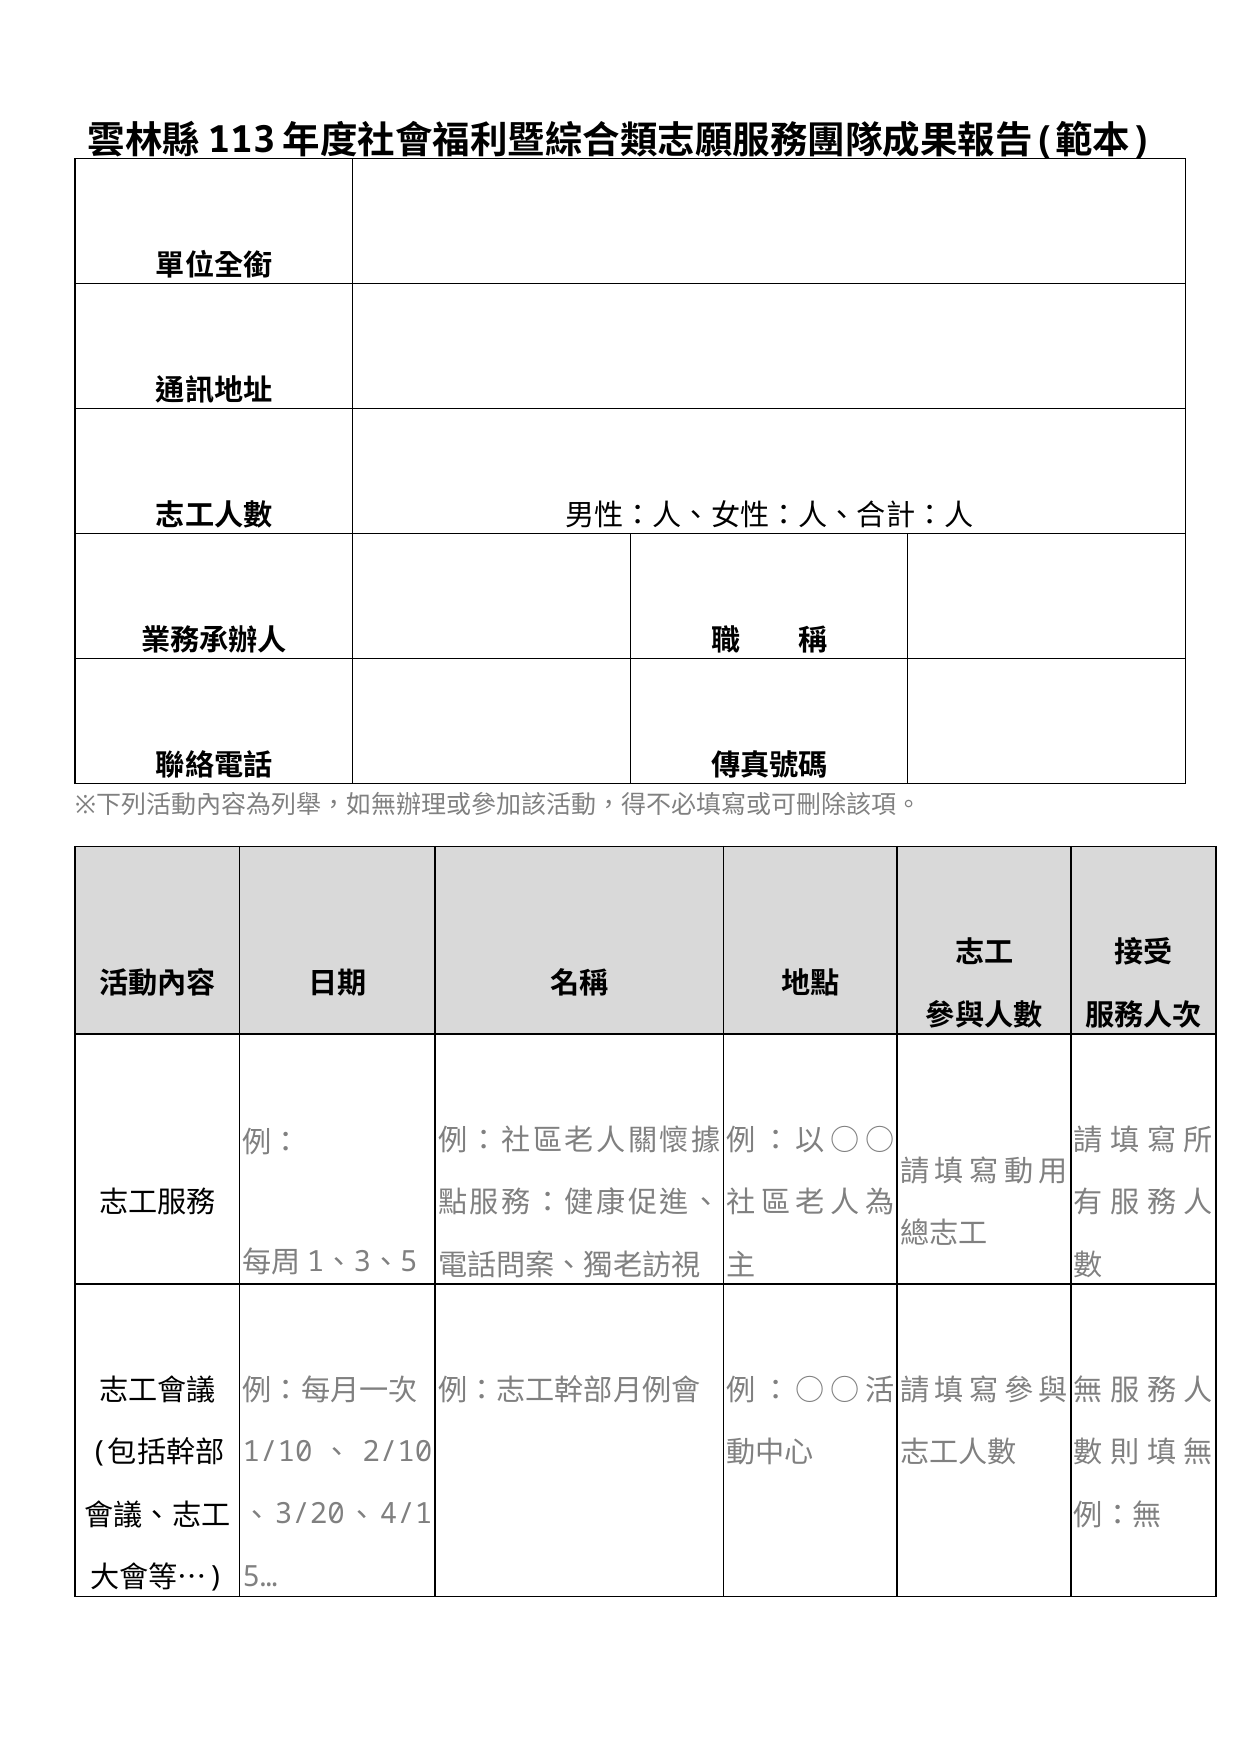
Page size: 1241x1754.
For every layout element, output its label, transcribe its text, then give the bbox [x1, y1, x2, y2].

table_cell [353, 284, 1185, 408]
table_cell 志工服務 [76, 1035, 239, 1283]
table_cell 例：以○○社區老人為主 [724, 1035, 896, 1283]
table_cell [908, 659, 1185, 783]
table_cell 通訊地址 [76, 284, 352, 408]
table_cell 男性：人、女性：人、合計：人 [353, 409, 1185, 533]
table_header 活動內容 [76, 847, 239, 1033]
table_header 志工 參與人數 [898, 847, 1070, 1033]
table_cell 請填寫所有服務人數 [1072, 1035, 1215, 1283]
table_header [353, 159, 1185, 283]
table_cell 職 稱 [631, 534, 907, 658]
text 雲林縣113年度社會福利暨綜合類志願服務團隊成果報告(範本) [75, 96, 1165, 158]
table_cell 傳真號碼 [631, 659, 907, 783]
table_header 日期 [240, 847, 434, 1033]
table_cell 志工人數 [76, 409, 352, 533]
table_cell [353, 659, 630, 783]
table_header 名稱 [436, 847, 723, 1033]
table_cell 志工會議 (包括幹部會議、志工大會等…) [76, 1285, 239, 1596]
table_cell [908, 534, 1185, 658]
table_cell 業務承辦人 [76, 534, 352, 658]
table_cell 例： 每周1、3、5 [240, 1035, 434, 1283]
table_header 單位全銜 [76, 159, 352, 283]
table_cell 例：志工幹部月例會 [436, 1285, 723, 1596]
table_cell 例：○○活動中心 [724, 1285, 896, 1596]
table_cell 例：每月一次 1/10、2/10、3/20、4/15… [240, 1285, 434, 1596]
table_header 接受 服務人次 [1072, 847, 1215, 1033]
table_cell 請填寫參與志工人數 [898, 1285, 1070, 1596]
table_cell 無服務人數則填無例：無 [1072, 1285, 1215, 1596]
table_header 地點 [724, 847, 896, 1033]
table_cell 請填寫動用總志工 [898, 1035, 1070, 1283]
table_cell 聯絡電話 [76, 659, 352, 783]
text ※下列活動內容為列舉，如無辦理或參加該活動，得不必填寫或可刪除該項。 [75, 784, 1165, 821]
table_cell [353, 534, 630, 658]
table_cell 例：社區老人關懷據點服務：健康促進、電話問案、獨老訪視 [436, 1035, 723, 1283]
